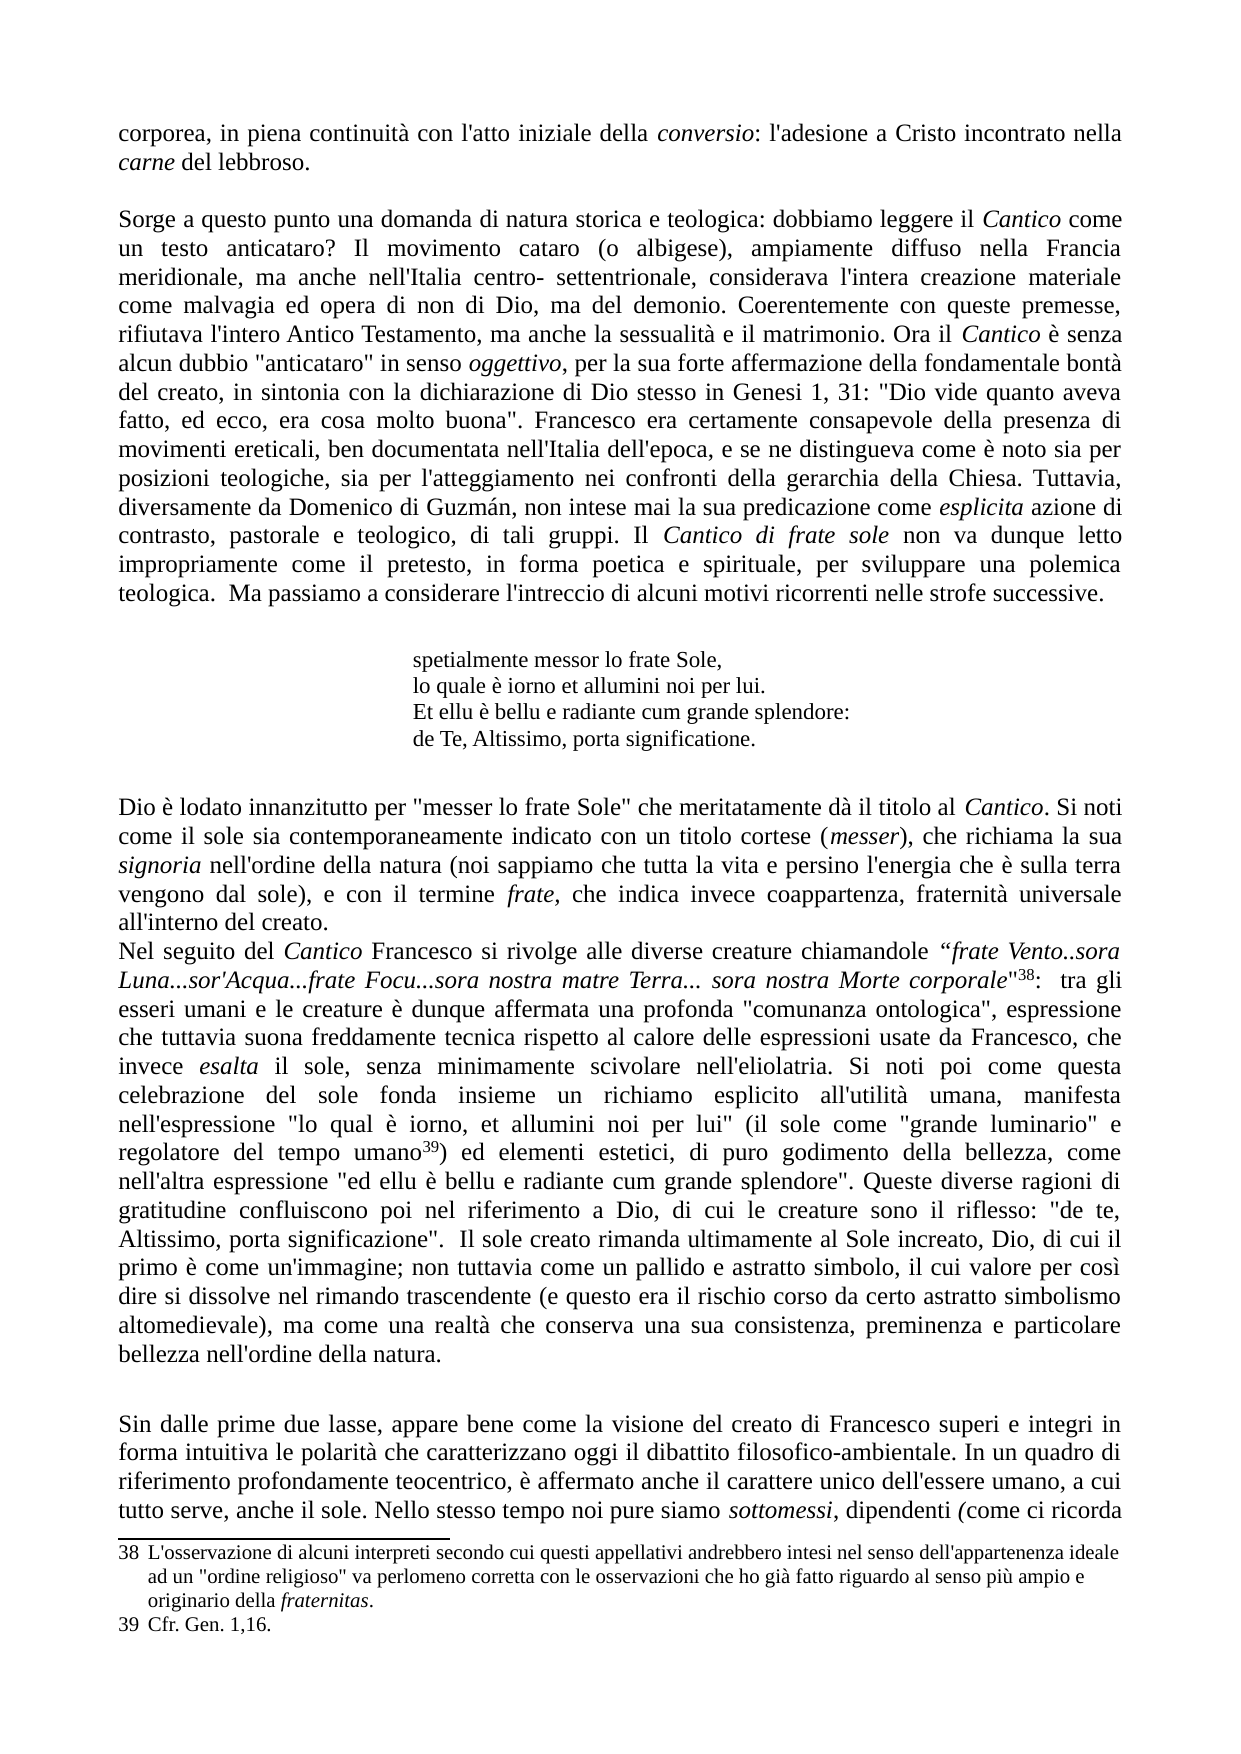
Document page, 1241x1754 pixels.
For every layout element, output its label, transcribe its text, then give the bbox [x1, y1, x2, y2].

text corporea, in piena continuità con l'atto iniziale della conversio: l'adesione a Cristo incontrato nella carne del lebbroso. [118, 118, 1122, 176]
text Nel seguito del Cantico Francesco si rivolge alle diverse creature chiamandole “frate Vento..sora Luna...sor'Acqua...frate Focu...sora nostra matre Terra... sora nostra Morte corporale": tra gli esseri umani e le creature è dunque affermata una profonda "comunanza ontologica", espressione che tuttavia suona freddamente tecnica rispetto al calore delle espressioni usate da Francesco, che invece esalta il sole, senza minimamente scivolare nell'eliolatria. Si noti poi come questa celebrazione del sole fonda insieme un richiamo esplicito all'utilità umana, manifesta nell'espressione "lo qual è iorno, et allumini noi per lui" (il sole come "grande luminario" e regolatore del tempo umano) ed elementi estetici, di puro godimento della bellezza, come nell'altra espressione "ed ellu è bellu e radiante cum grande splendore". Queste diverse ragioni di gratitudine confluiscono poi nel riferimento a Dio, di cui le creature sono il riflesso: "de te, Altissimo, porta significazione". Il sole creato rimanda ultimamente al Sole increato, Dio, di cui il primo è come un'immagine; non tuttavia come un pallido e astratto simbolo, il cui valore per così dire si dissolve nel rimando trascendente (e questo era il rischio corso da certo astratto simbolismo altomedievale), ma come una realtà che conserva una sua consistenza, preminenza e particolare bellezza nell'ordine della natura. [118, 936, 1122, 1367]
text Sin dalle prime due lasse, appare bene come la visione del creato di Francesco superi e integri in forma intuitiva le polarità che caratterizzano oggi il dibattito filosofico-ambientale. In un quadro di riferimento profondamente teocentrico, è affermato anche il carattere unico dell'essere umano, a cui tutto serve, anche il sole. Nello stesso tempo noi pure siamo sottomessi, dipendenti (come ci ricorda [118, 1409, 1122, 1524]
text Cfr. Gen. 1,16. [118, 1612, 1122, 1636]
text spetialmente messor lo frate Sole, lo quale è iorno et allumini noi per lui. Et ellu è bellu e radiante cum grande splendore: de Te, Altissimo, porta significatione. [413, 646, 1122, 751]
text Sorge a questo punto una domanda di natura storica e teologica: dobbiamo leggere il Cantico come un testo anticataro? Il movimento cataro (o albigese), ampiamente diffuso nella Francia meridionale, ma anche nell'Italia centro- settentrionale, considerava l'intera creazione materiale come malvagia ed opera di non di Dio, ma del demonio. Coerentemente con queste premesse, rifiutava l'intero Antico Testamento, ma anche la sessualità e il matrimonio. Ora il Cantico è senza alcun dubbio "anticataro" in senso oggettivo, per la sua forte affermazione della fondamentale bontà del creato, in sintonia con la dichiarazione di Dio stesso in Genesi 1, 31: "Dio vide quanto aveva fatto, ed ecco, era cosa molto buona". Francesco era certamente consapevole della presenza di movimenti ereticali, ben documentata nell'Italia dell'epoca, e se ne distingueva come è noto sia per posizioni teologiche, sia per l'atteggiamento nei confronti della gerarchia della Chiesa. Tuttavia, diversamente da Domenico di Guzmán, non intese mai la sua predicazione come esplicita azione di contrasto, pastorale e teologico, di tali gruppi. Il Cantico di frate sole non va dunque letto impropriamente come il pretesto, in forma poetica e spirituale, per sviluppare una polemica teologica. Ma passiamo a considerare l'intreccio di alcuni motivi ricorrenti nelle strofe successive. [118, 204, 1122, 607]
text L'osservazione di alcuni interpreti secondo cui questi appellativi andrebbero intesi nel senso dell'appartenenza ideale ad un "ordine religioso" va perlomeno corretta con le osservazioni che ho già fatto riguardo al senso più ampio e originario della fraternitas. [118, 1539, 1122, 1612]
text Dio è lodato innanzitutto per "messer lo frate Sole" che meritatamente dà il titolo al Cantico. Si noti come il sole sia contemporaneamente indicato con un titolo cortese (messer), che richiama la sua signoria nell'ordine della natura (noi sappiamo che tutta la vita e persino l'energia che è sulla terra vengono dal sole), e con il termine frate, che indica invece coappartenza, fraternità universale all'interno del creato. [118, 792, 1122, 936]
